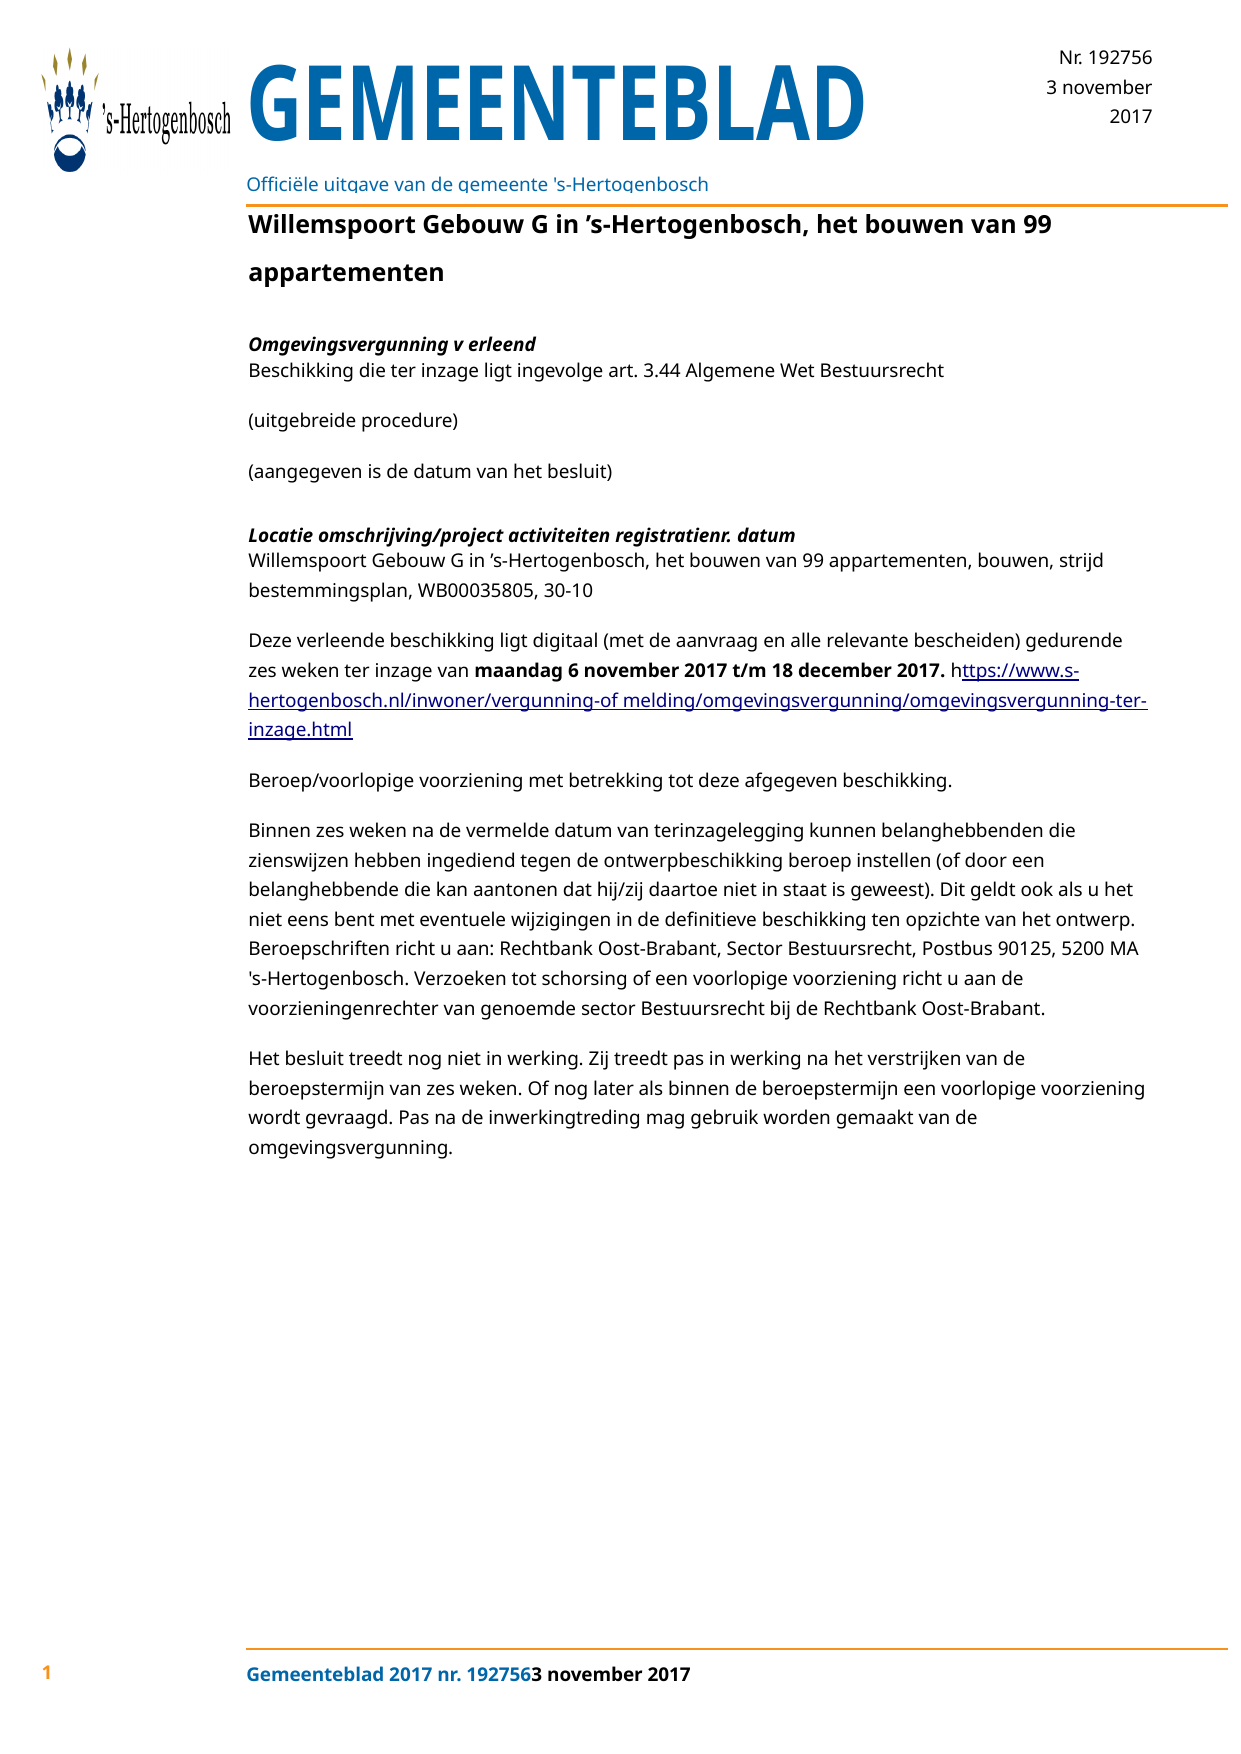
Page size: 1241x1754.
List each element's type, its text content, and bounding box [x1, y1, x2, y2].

text Het besluit treedt nog niet in werking. Zij treedt pas in werking na het verstrijken van de beroepstermijn van zes weken. Of nog later als binnen de beroepstermijn een voorlopige voorziening wordt gevraagd. Pas na de inwerkingtreding mag gebruik worden gemaakt van de omgevingsvergunning. [248, 1045, 1152, 1160]
text Deze verleende beschikking ligt digitaal (met de aanvraag en alle relevante bescheiden) gedurende zes weken ter inzage van maandag 6 november 2017 t/m 18 december 2017. https://www.s-hertogenbosch.nl/inwoner/vergunning-of melding/omgevingsvergunning/omgevingsvergunning-ter-inzage.html [248, 628, 1152, 742]
text Willemspoort Gebouw G in ’s-Hertogenbosch, het bouwen van 99 appartementen, bouwen, strijd bestemmingsplan, WB00035805, 30-10 [248, 548, 1152, 603]
text Omgevingsvergunning v erleend [248, 331, 1152, 357]
text Beroep/voorlopige voorziening met betrekking tot deze afgegeven beschikking. [248, 767, 1152, 793]
picture [41, 47, 231, 172]
text (uitgebreide procedure) [248, 408, 1152, 433]
text (aangegeven is de datum van het besluit) [248, 458, 1152, 484]
text Binnen zes weken na de vermelde datum van terinzagelegging kunnen belanghebbenden die zienswijzen hebben ingediend tegen de ontwerpbeschikking beroep instellen (of door een belanghebbende die kan aantonen dat hij/zij daartoe niet in staat is geweest). Dit geldt ook als u het niet eens bent met eventuele wijzigingen in de definitieve beschikking ten opzichte van het ontwerp. Beroepschriften richt u aan: Rechtbank Oost-Brabant, Sector Bestuursrecht, Postbus 90125, 5200 MA 's-Hertogenbosch. Verzoeken tot schorsing of een voorlopige voorziening richt u aan de voorzieningenrechter van genoemde sector Bestuursrecht bij de Rechtbank Oost-Brabant. [248, 817, 1152, 1021]
text Willemspoort Gebouw G in ’s-Hertogenbosch, het bouwen van 99 appartementen [248, 207, 1152, 288]
text Beschikking die ter inzage ligt ingevolge art. 3.44 Algemene Wet Bestuursrecht [248, 357, 1152, 383]
text Locatie omschrijving/project activiteiten registratienr. datum [248, 522, 1152, 548]
